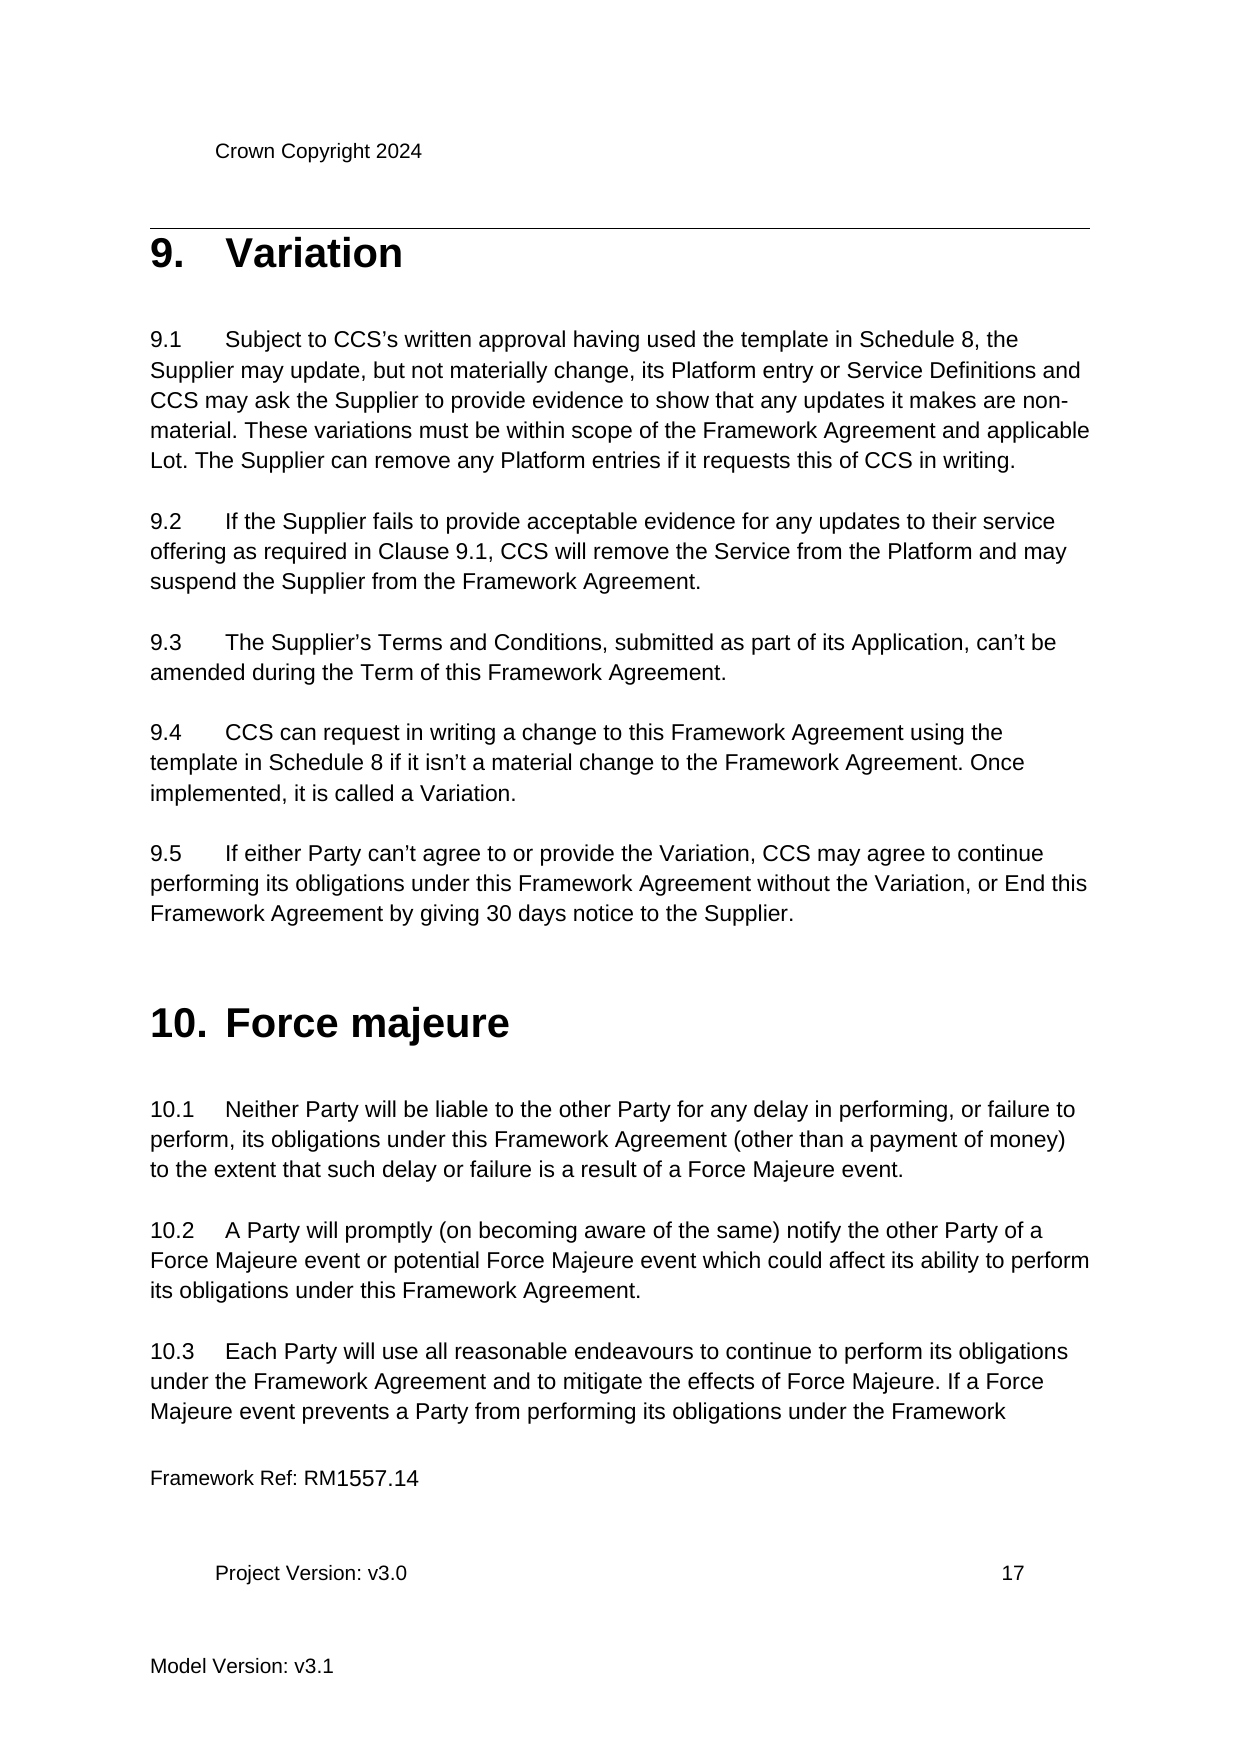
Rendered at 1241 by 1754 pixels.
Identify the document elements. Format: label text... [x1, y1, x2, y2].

subtitle 10.1 Neither Party will be liable to the other Party for any delay in performing, or failure to perform, its obligations under this Framework Agreement (other than a payment of money) to the extent that such delay or failure is a result of a Force Majeure event. [150, 1096, 1090, 1183]
subtitle 10.3 Each Party will use all reasonable endeavours to continue to perform its obligations under the Framework Agreement and to mitigate the effects of Force Majeure. If a Force Majeure event prevents a Party from performing its obligations under the Framework [150, 1338, 1090, 1424]
subtitle 9.2 If the Supplier fails to provide acceptable evidence for any updates to their service offering as required in Clause 9.1, CCS will remove the Service from the Platform and may suspend the Supplier from the Framework Agreement. [150, 508, 1090, 594]
subtitle 9.1 Subject to CCS’s written approval having used the template in Schedule 8, the Supplier may update, but not materially change, its Platform entry or Service Definitions and CCS may ask the Supplier to provide evidence to show that any updates it makes are non-material. These variations must be within scope of the Framework Agreement and applicable Lot. The Supplier can remove any Platform entries if it requests this of CCS in writing. [150, 326, 1090, 473]
subtitle 9.3 The Supplier’s Terms and Conditions, submitted as part of its Application, can’t be amended during the Term of this Framework Agreement. [150, 628, 1090, 685]
subtitle 9.4 CCS can request in writing a change to this Framework Agreement using the template in Schedule 8 if it isn’t a material change to the Framework Agreement. Once implemented, it is called a Variation. [150, 719, 1090, 806]
subtitle 9.5 If either Party can’t agree to or provide the Variation, CCS may agree to continue performing its obligations under this Framework Agreement without the Variation, or End this Framework Agreement by giving 30 days notice to the Supplier. [150, 840, 1090, 927]
subtitle 10.2 A Party will promptly (on becoming aware of the same) notify the other Party of a Force Majeure event or potential Force Majeure event which could affect its ability to perform its obligations under this Framework Agreement. [150, 1217, 1090, 1304]
subtitle 9. Variation [150, 228, 1090, 276]
subtitle 10. Force majeure [150, 998, 1090, 1046]
